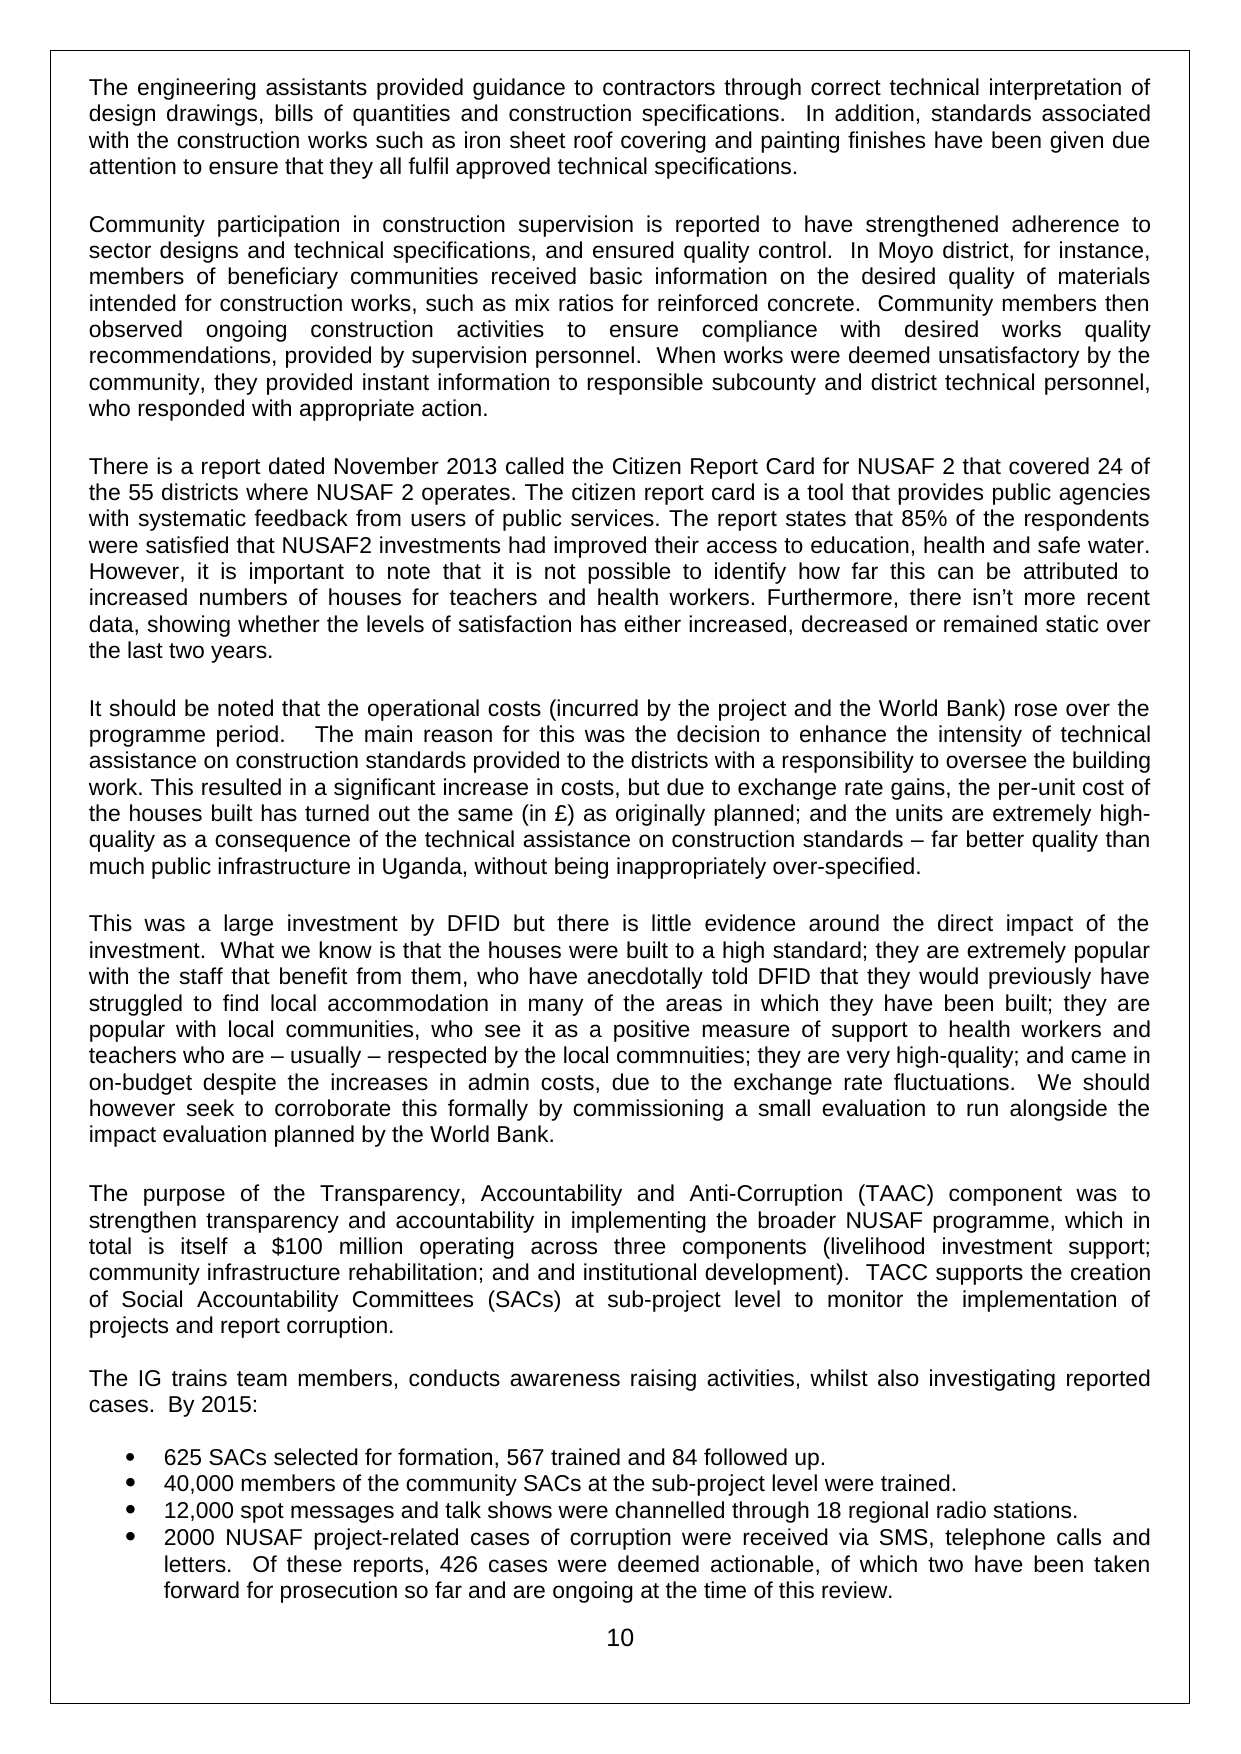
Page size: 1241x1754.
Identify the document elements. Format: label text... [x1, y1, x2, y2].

text It should be noted that the operational costs (incurred by the project and the World Bank) rose over the programme period. The main reason for this was the decision to enhance the intensity of technical assistance on construction standards provided to the districts with a responsibility to oversee the building work. This resulted in a significant increase in costs, but due to exchange rate gains, the per-unit cost of the houses built has turned out the same (in £) as originally planned; and the units are extremely high-quality as a consequence of the technical assistance on construction standards – far better quality than much public infrastructure in Uganda, without being inappropriately over-specified. [89, 695, 1152, 879]
list 2000 NUSAF project-related cases of corruption were received via SMS, telephone calls and letters. Of these reports, 426 cases were deemed actionable, of which two have been taken forward for prosecution so far and are ongoing at the time of this review. [126, 1524, 1152, 1603]
text This was a large investment by DFID but there is little evidence around the direct impact of the investment. What we know is that the houses were built to a high standard; they are extremely popular with the staff that benefit from them, who have anecdotally told DFID that they would previously have struggled to find local accommodation in many of the areas in which they have been built; they are popular with local communities, who see it as a positive measure of support to health workers and teachers who are – usually – respected by the local commnuities; they are very high-quality; and came in on-budget despite the increases in admin costs, due to the exchange rate fluctuations. We should however seek to corroborate this formally by commissioning a small evaluation to run alongside the impact evaluation planned by the World Bank. [89, 910, 1152, 1148]
text There is a report dated November 2013 called the Citizen Report Card for NUSAF 2 that covered 24 of the 55 districts where NUSAF 2 operates. The citizen report card is a tool that provides public agencies with systematic feedback from users of public services. The report states that 85% of the respondents were satisfied that NUSAF2 investments had improved their access to education, health and safe water. However, it is important to note that it is not possible to identify how far this can be attributed to increased numbers of houses for teachers and health workers. Furthermore, there isn’t more recent data, showing whether the levels of satisfaction has either increased, decreased or remained static over the last two years. [89, 453, 1152, 663]
text Community participation in construction supervision is reported to have strengthened adherence to sector designs and technical specifications, and ensured quality control. In Moyo district, for instance, members of beneficiary communities received basic information on the desired quality of materials intended for construction works, such as mix ratios for reinforced concrete. Community members then observed ongoing construction activities to ensure compliance with desired works quality recommendations, provided by supervision personnel. When works were deemed unsatisfactory by the community, they provided instant information to responsible subcounty and district technical personnel, who responded with appropriate action. [89, 211, 1152, 421]
list 625 SACs selected for formation, 567 trained and 84 followed up. [126, 1444, 1152, 1470]
text The purpose of the Transparency, Accountability and Anti-Corruption (TAAC) component was to strengthen transparency and accountability in implementing the broader NUSAF programme, which in total is itself a $100 million operating across three components (livelihood investment support; community infrastructure rehabilitation; and and institutional development). TACC supports the creation of Social Accountability Committees (SACs) at sub-project level to monitor the implementation of projects and report corruption. [89, 1180, 1152, 1338]
list 40,000 members of the community SACs at the sub-project level were trained. [126, 1470, 1152, 1497]
text The IG trains team members, conducts awareness raising activities, whilst also investigating reported cases. By 2015: [89, 1365, 1152, 1417]
text The engineering assistants provided guidance to contractors through correct technical interpretation of design drawings, bills of quantities and construction specifications. In addition, standards associated with the construction works such as iron sheet roof covering and painting finishes have been given due attention to ensure that they all fulfil approved technical specifications. [89, 74, 1152, 179]
list 12,000 spot messages and talk shows were channelled through 18 regional radio stations. [126, 1497, 1152, 1524]
